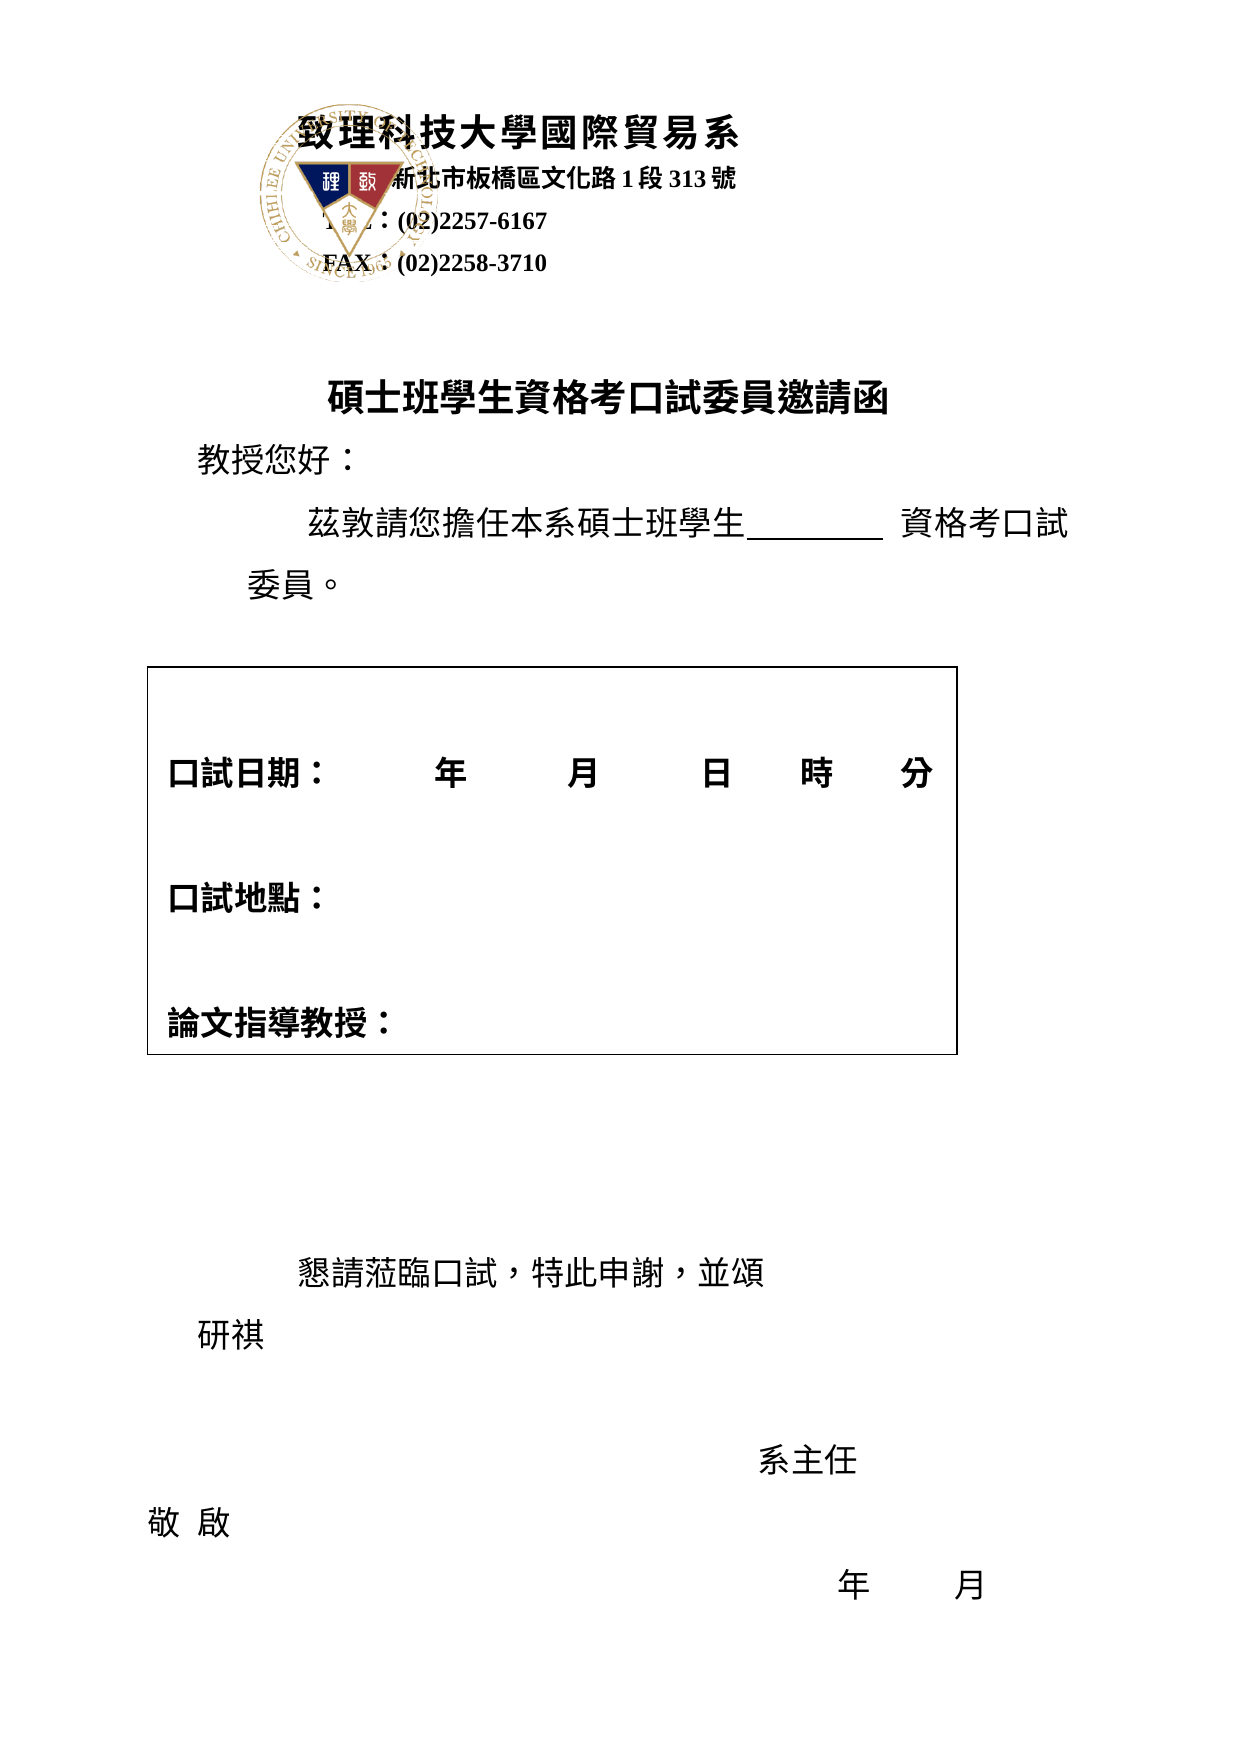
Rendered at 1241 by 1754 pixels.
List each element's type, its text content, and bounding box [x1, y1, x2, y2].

text TEL：(02)2257-6167 [297, 196, 337, 238]
table_header 口試日期： 年 月 日 時 分 口試地點： 論文指導教授： [148, 668, 956, 1054]
text 22050 新北市板橋區文化路1段313號 [422, 154, 1225, 196]
text 碩士班學生資格考口試委員邀請函 [148, 354, 1069, 416]
text 致理科技大學國際貿易系 [391, 113, 1225, 154]
text 致理科技大學國際貿易系 [389, 118, 406, 141]
text FAX：(02)2258-3710 [299, 238, 400, 262]
text 懇請蒞臨口試，特此申謝，並頌 [248, 1229, 1069, 1291]
text 茲敦請您擔任本系碩士班學生 資格考口試委員。 [248, 479, 1069, 604]
text 研祺 [148, 1291, 1069, 1354]
text 年 月 [148, 1541, 1069, 1604]
text TEL：(02)2257-6167 [362, 196, 417, 238]
text 22050 新北市板橋區文化路1段313號 [406, 154, 432, 185]
text 22050 新北市板橋區文化路1段313號 [297, 169, 313, 196]
text 系主任 敬 啟 [148, 1416, 1069, 1541]
text 致理科技大學國際貿易系 [309, 113, 336, 122]
text 22050 新北市板橋區文化路1段313號 [297, 154, 411, 183]
text 22050 新北市板橋區文化路1段313號 [386, 177, 417, 196]
text FAX：(02)2258-3710 [297, 239, 339, 277]
text TEL：(02)2257-6167 [403, 196, 1225, 238]
text FAX：(02)2258-3710 [364, 238, 1225, 277]
text 致理科技大學國際貿易系 [365, 113, 389, 133]
text 教授您好： [148, 416, 1069, 479]
text 致理科技大學國際貿易系 [297, 126, 403, 154]
